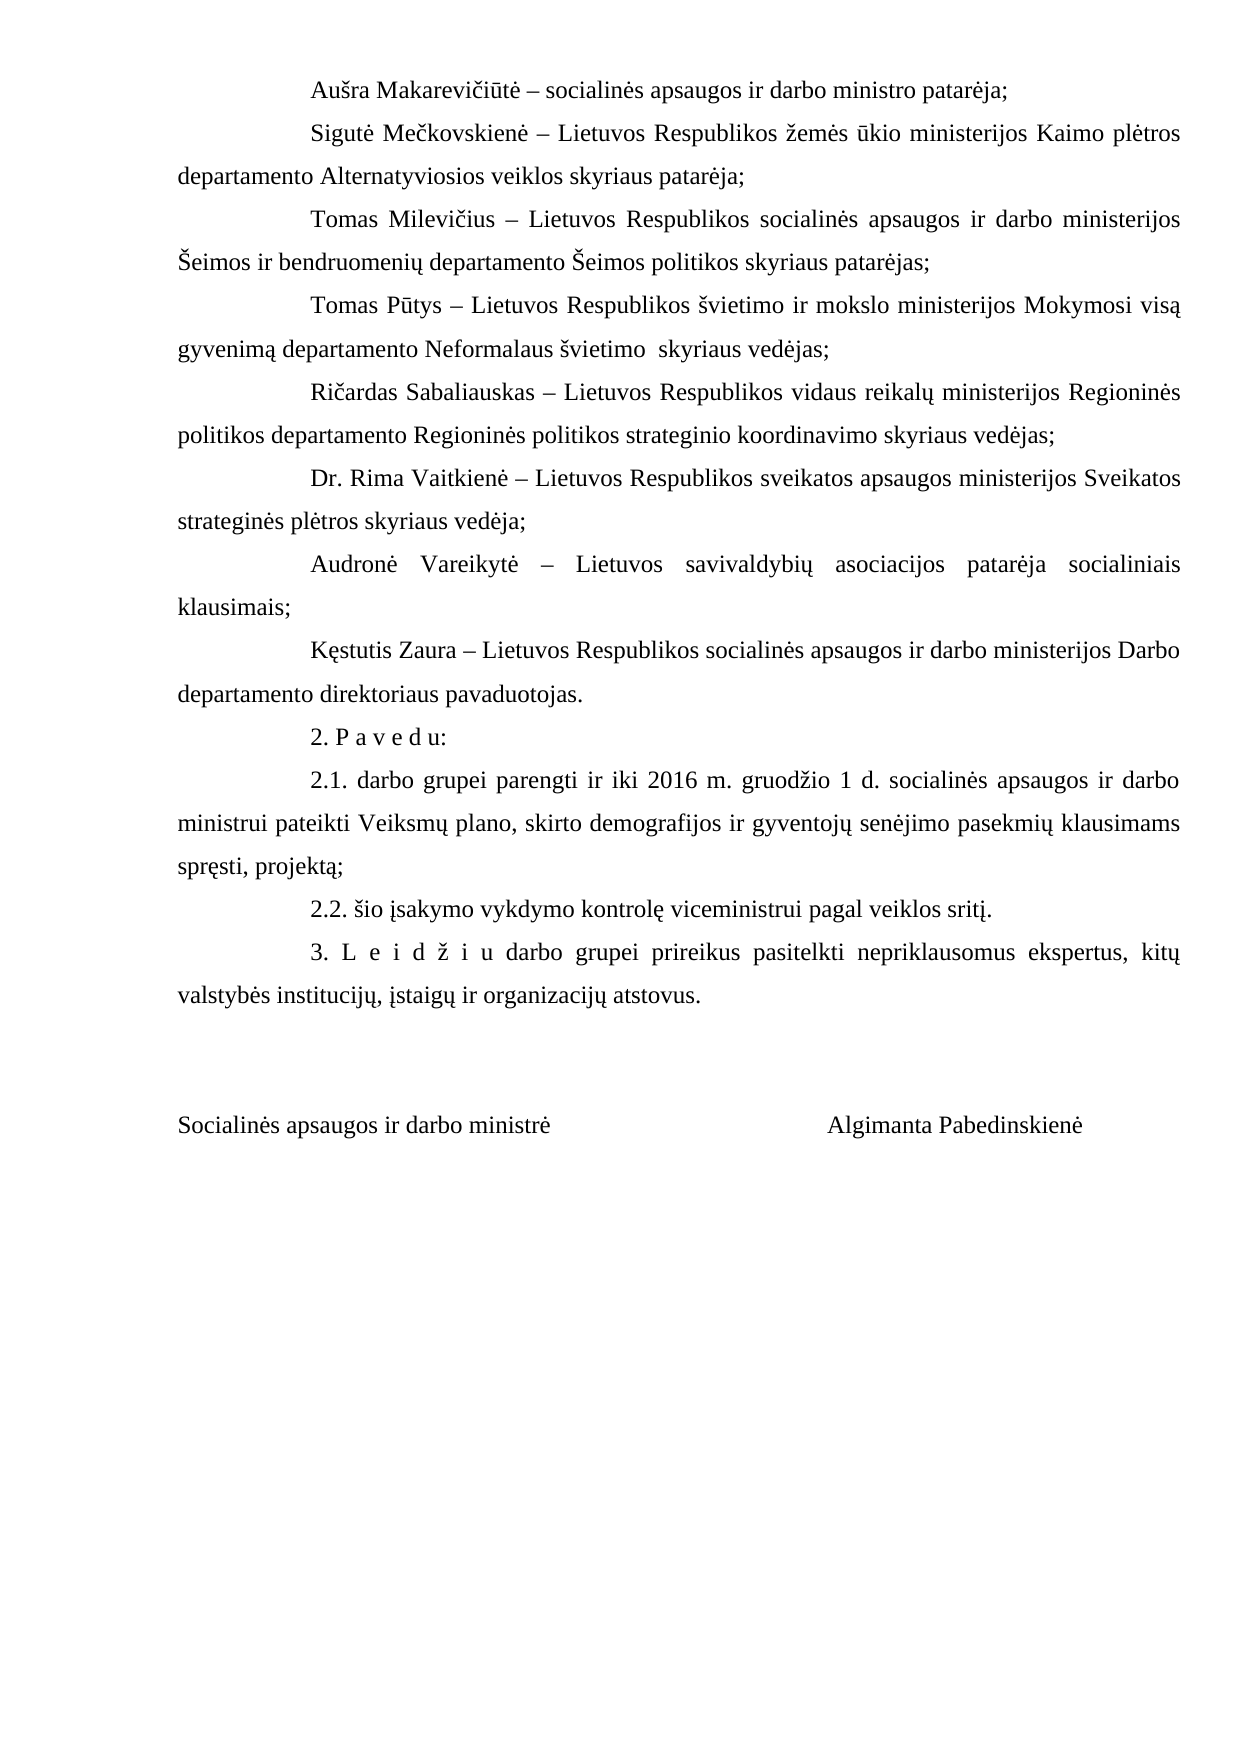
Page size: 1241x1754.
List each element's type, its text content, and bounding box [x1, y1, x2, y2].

text 2.2. šio įsakymo vykdymo kontrolę viceministrui pagal veiklos sritį. [177, 894, 1181, 923]
text Audronė Vareikytė – Lietuvos savivaldybių asociacijos patarėja socialiniais klausimais; [177, 549, 1181, 621]
text Tomas Pūtys – Lietuvos Respublikos švietimo ir mokslo ministerijos Mokymosi visą gyvenimą departamento Neformalaus švietimo skyriaus vedėjas; [177, 291, 1181, 362]
text Kęstutis Zaura – Lietuvos Respublikos socialinės apsaugos ir darbo ministerijos Darbo departamento direktoriaus pavaduotojas. [177, 636, 1181, 707]
text Aušra Makarevičiūtė – socialinės apsaugos ir darbo ministro patarėja; [177, 75, 1181, 104]
text Dr. Rima Vaitkienė – Lietuvos Respublikos sveikatos apsaugos ministerijos Sveikatos strateginės plėtros skyriaus vedėja; [177, 463, 1181, 535]
text Sigutė Mečkovskienė – Lietuvos Respublikos žemės ūkio ministerijos Kaimo plėtros departamento Alternatyviosios veiklos skyriaus patarėja; [177, 118, 1181, 190]
text Ričardas Sabaliauskas – Lietuvos Respublikos vidaus reikalų ministerijos Regioninės politikos departamento Regioninės politikos strateginio koordinavimo skyriaus vedėjas; [177, 377, 1181, 449]
text 2.1. darbo grupei parengti ir iki 2016 m. gruodžio 1 d. socialinės apsaugos ir darbo ministrui pateikti Veiksmų plano, skirto demografijos ir gyventojų senėjimo pasekmių klausimams spręsti, projektą; [177, 765, 1181, 880]
text Socialinės apsaugos ir darbo ministrė Algimanta Pabedinskienė [177, 1110, 1181, 1139]
text 2. P a v e d u: [177, 722, 1181, 751]
text Tomas Milevičius – Lietuvos Respublikos socialinės apsaugos ir darbo ministerijos Šeimos ir bendruomenių departamento Šeimos politikos skyriaus patarėjas; [177, 204, 1181, 276]
text 3. L e i d ž i u darbo grupei prireikus pasitelkti nepriklausomus ekspertus, kitų valstybės institucijų, įstaigų ir organizacijų atstovus. [177, 937, 1181, 1009]
